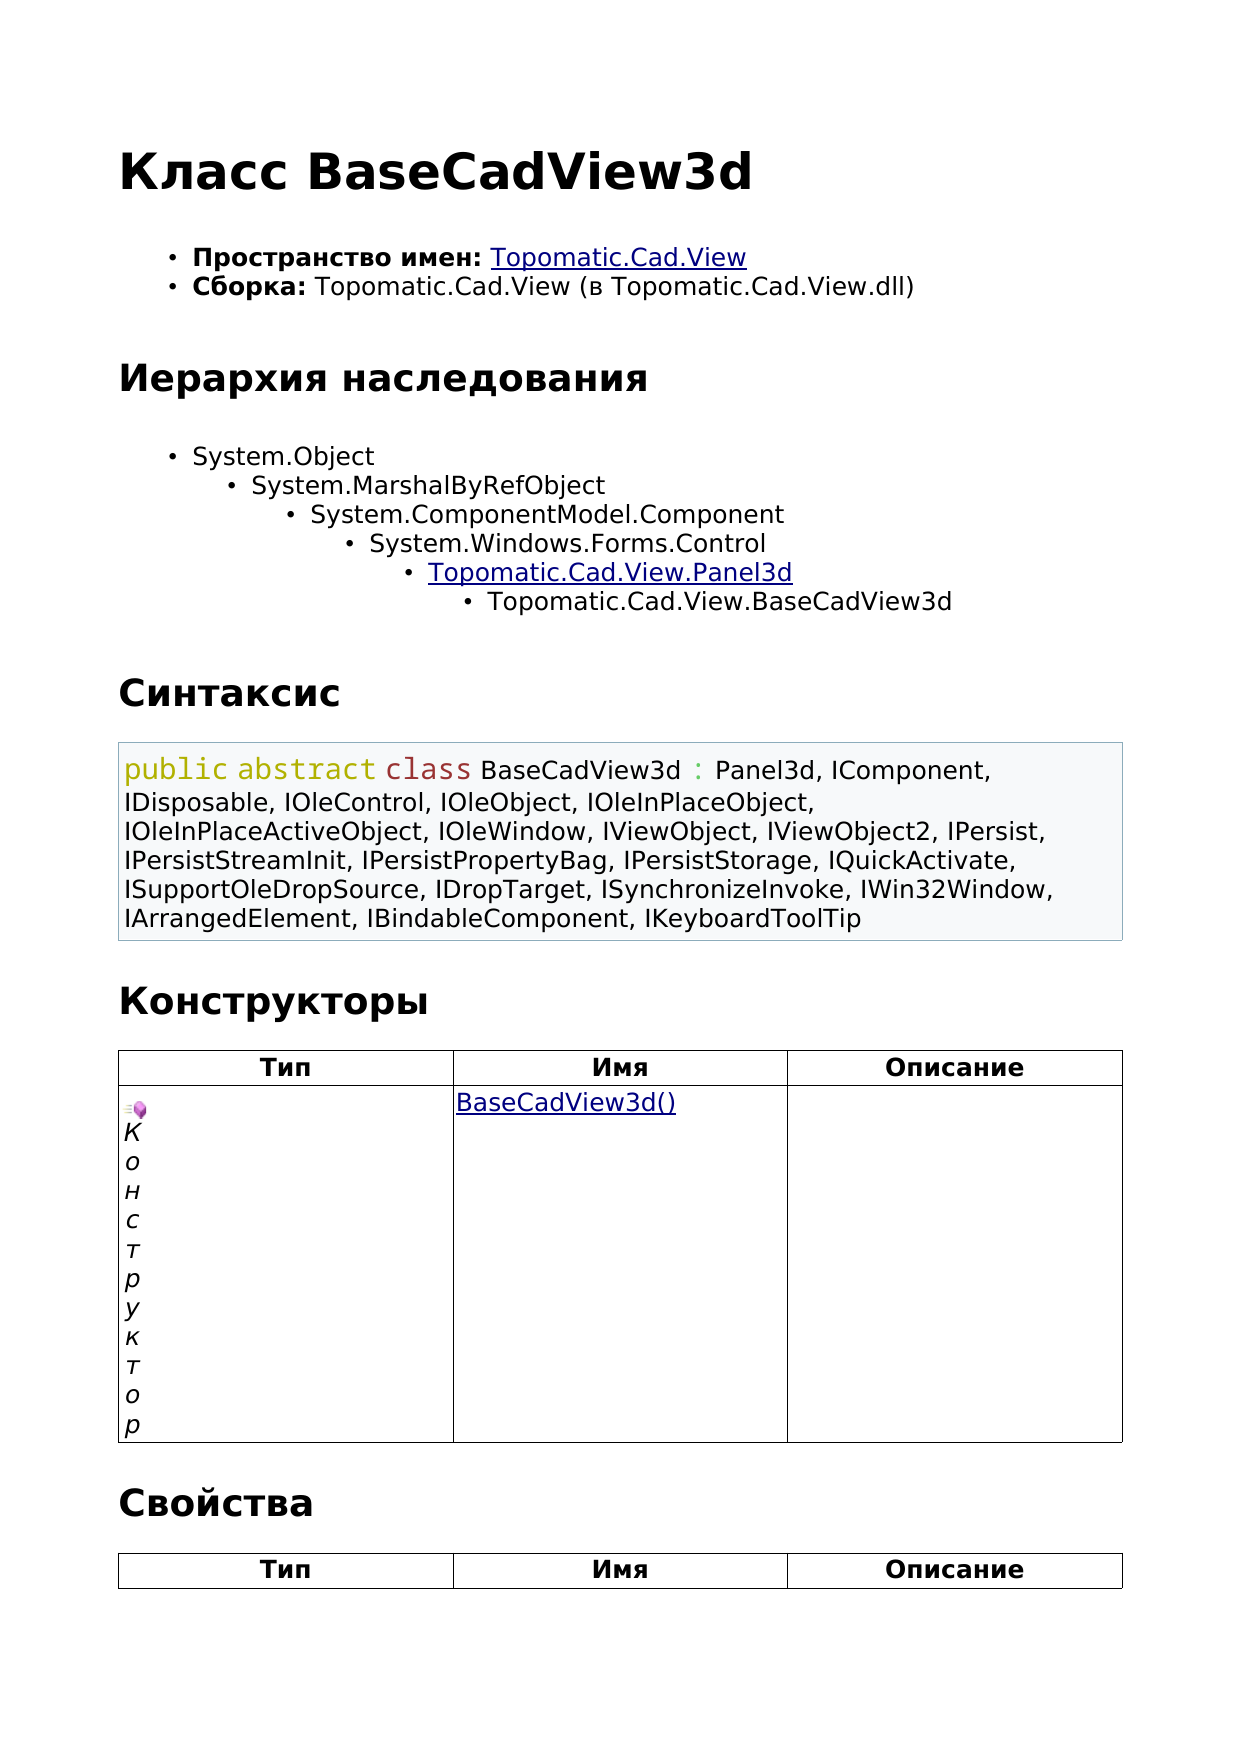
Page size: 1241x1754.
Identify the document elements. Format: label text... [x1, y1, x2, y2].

table_header Имя [454, 1051, 787, 1085]
table_header Имя [454, 1554, 787, 1588]
subtitle Иерархия наследования [118, 356, 1122, 400]
table_header Описание [788, 1051, 1122, 1085]
table_cell [788, 1086, 1122, 1442]
subtitle Класс BaseCadView3d [118, 143, 1122, 201]
list System.MarshalByRefObject [236, 471, 1122, 500]
table_header Тип [119, 1051, 453, 1085]
subtitle Конструкторы [118, 979, 1122, 1023]
table_header Тип [119, 1554, 453, 1588]
table_header public abstract class BaseCadView3d : Panel3d, IComponent, IDisposable, IOleControl, IOleObject, IOleInPlaceObject, IOleInPlaceActiveObject, IOleWindow, IViewObject, IViewObject2, IPersist, IPersistStreamInit, IPersistPropertyBag, IPersistStorage, IQuickActivate, ISupportOleDropSource, IDropTarget, ISynchronizeInvoke, IWin32Window, IArrangedElement, IBindableComponent, IKeyboardToolTip [119, 743, 1122, 939]
list System.Object [177, 442, 1122, 471]
table_cell BaseCadView3d() [454, 1086, 787, 1442]
list System.Windows.Forms.Control [354, 529, 1122, 558]
list Пространство имен: Topomatic.Cad.View [177, 243, 1122, 272]
list Topomatic.Cad.View.Panel3d [413, 558, 1122, 588]
list System.ComponentModel.Component [295, 500, 1122, 529]
picture [121, 1101, 147, 1119]
subtitle Синтаксис [118, 671, 1122, 715]
table_header Описание [788, 1554, 1122, 1588]
table_cell [119, 1086, 453, 1442]
list Сборка: Topomatic.Cad.View (в Topomatic.Cad.View.dll) [177, 272, 1122, 302]
list Topomatic.Cad.View.BaseCadView3d [472, 588, 1122, 617]
subtitle Свойства [118, 1482, 1122, 1525]
